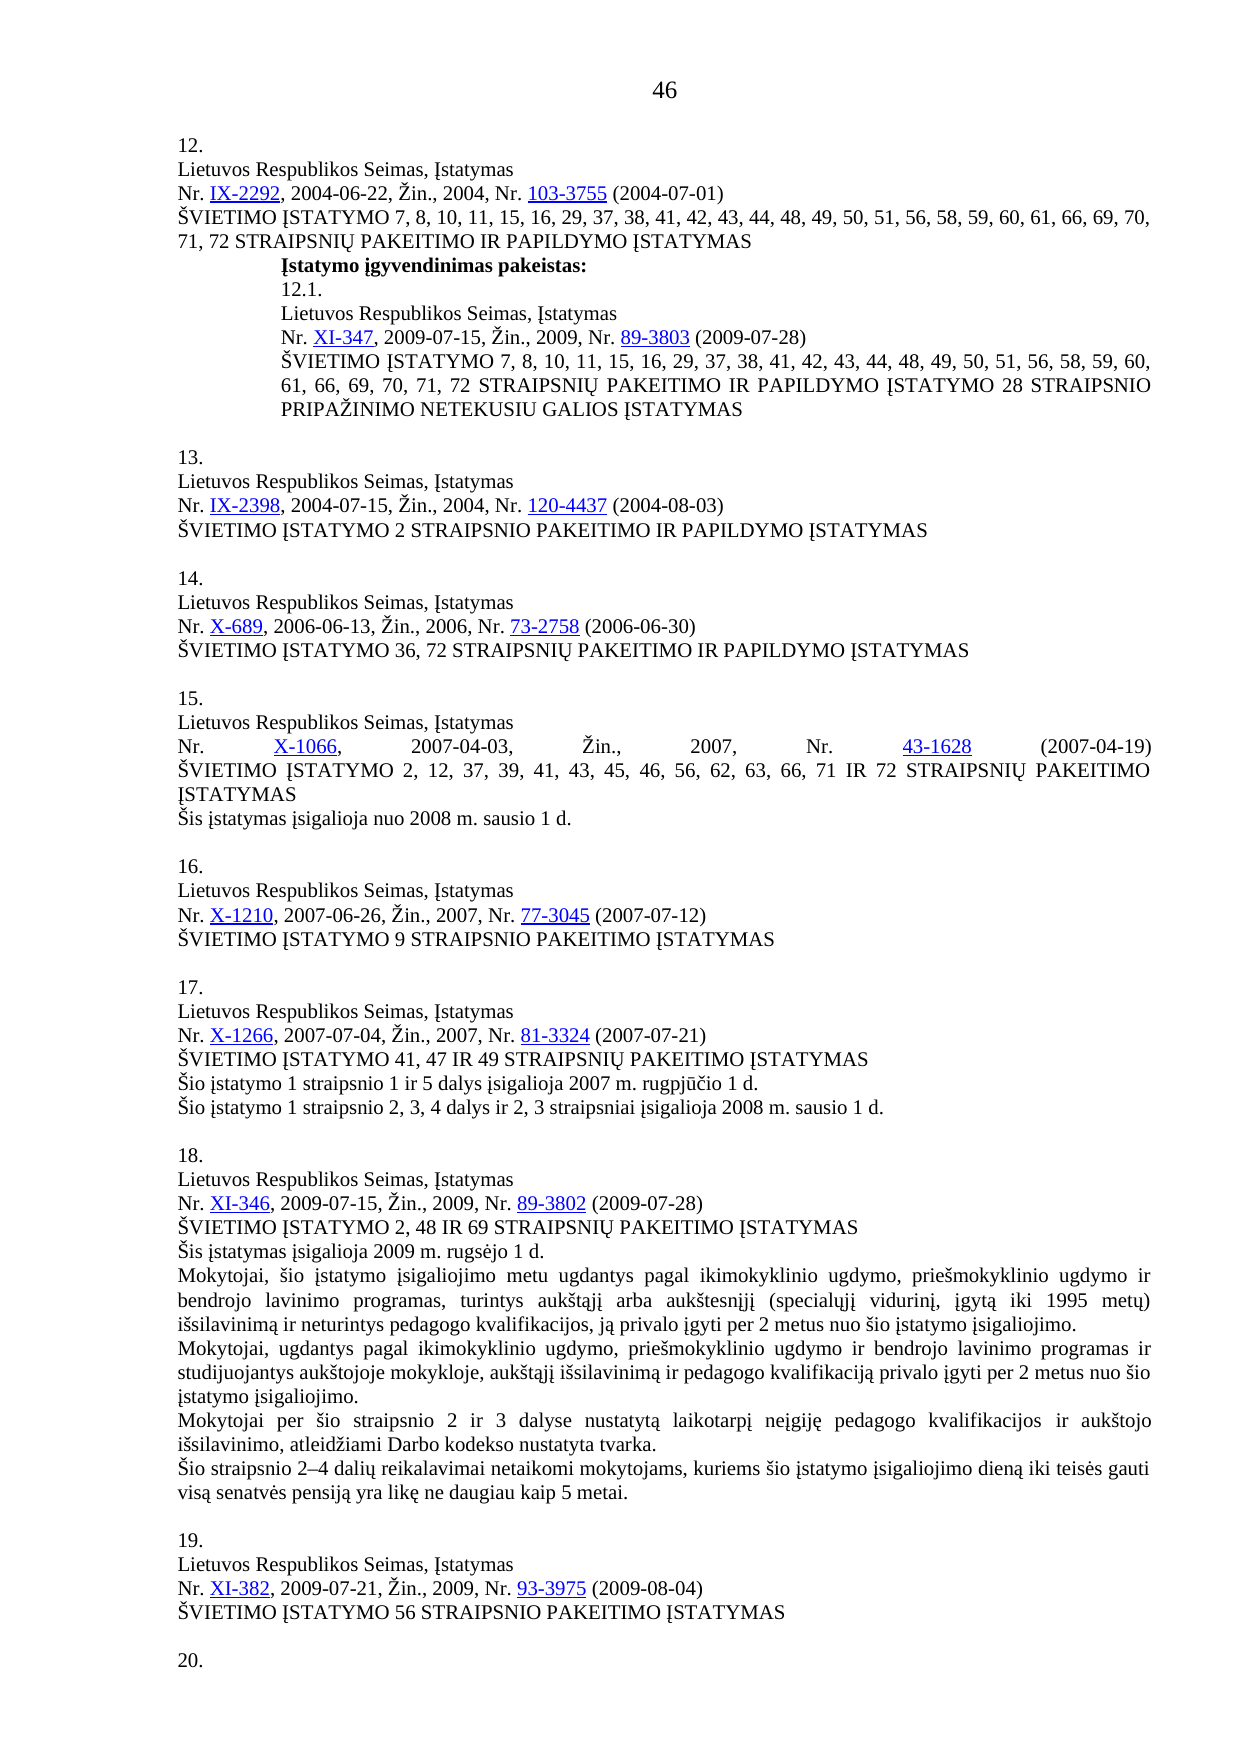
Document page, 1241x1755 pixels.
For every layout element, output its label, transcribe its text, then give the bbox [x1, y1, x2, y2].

text Nr. X-689, 2006-06-13, Žin., 2006, Nr. 73-2758 (2006-06-30) [177, 614, 1152, 638]
text ŠVIETIMO ĮSTATYMO 7, 8, 10, 11, 15, 16, 29, 37, 38, 41, 42, 43, 44, 48, 49, 50, 51, 56, 58, 59, 60, 61, 66, 69, 70, 71, 72 STRAIPSNIŲ PAKEITIMO IR PAPILDYMO ĮSTATYMO 28 STRAIPSNIO PRIPAŽINIMO NETEKUSIU GALIOS ĮSTATYMAS [281, 349, 1152, 421]
text ŠVIETIMO ĮSTATYMO 56 STRAIPSNIO PAKEITIMO ĮSTATYMAS [177, 1600, 1152, 1624]
text Nr. X-1066, 2007-04-03, Žin., 2007, Nr. 43-1628 (2007-04-19) ŠVIETIMO ĮSTATYMO 2, 12, 37, 39, 41, 43, 45, 46, 56, 62, 63, 66, 71 IR 72 STRAIPSNIŲ PAKEITIMO ĮSTATYMAS [177, 734, 1152, 806]
text 15. [177, 686, 1152, 710]
text Lietuvos Respublikos Seimas, Įstatymas [177, 1167, 1152, 1191]
text Lietuvos Respublikos Seimas, Įstatymas [177, 590, 1152, 614]
text 14. [177, 566, 1152, 590]
text Nr. IX-2398, 2004-07-15, Žin., 2004, Nr. 120-4437 (2004-08-03) [177, 493, 1152, 517]
text Nr. X-1266, 2007-07-04, Žin., 2007, Nr. 81-3324 (2007-07-21) [177, 1023, 1152, 1047]
text Lietuvos Respublikos Seimas, Įstatymas [177, 301, 1152, 325]
text 12.1. [177, 277, 1152, 301]
text ŠVIETIMO ĮSTATYMO 2, 48 IR 69 STRAIPSNIŲ PAKEITIMO ĮSTATYMAS [177, 1215, 1152, 1239]
text 17. [177, 975, 1152, 999]
text Mokytojai, šio įstatymo įsigaliojimo metu ugdantys pagal ikimokyklinio ugdymo, priešmokyklinio ugdymo ir bendrojo lavinimo programas, turintys aukštąjį arba aukštesnįjį (specialųjį vidurinį, įgytą iki 1995 metų) išsilavinimą ir neturintys pedagogo kvalifikacijos, ją privalo įgyti per 2 metus nuo šio įstatymo įsigaliojimo. [177, 1263, 1152, 1336]
text Mokytojai, ugdantys pagal ikimokyklinio ugdymo, priešmokyklinio ugdymo ir bendrojo lavinimo programas ir studijuojantys aukštojoje mokykloje, aukštąjį išsilavinimą ir pedagogo kvalifikaciją privalo įgyti per 2 metus nuo šio įstatymo įsigaliojimo. [177, 1336, 1152, 1408]
text Lietuvos Respublikos Seimas, Įstatymas [177, 1552, 1152, 1576]
text Šio įstatymo 1 straipsnio 2, 3, 4 dalys ir 2, 3 straipsniai įsigalioja 2008 m. sausio 1 d. [177, 1095, 1152, 1119]
text ŠVIETIMO ĮSTATYMO 36, 72 STRAIPSNIŲ PAKEITIMO IR PAPILDYMO ĮSTATYMAS [177, 638, 1152, 662]
text 18. [177, 1143, 1152, 1167]
text ŠVIETIMO ĮSTATYMO 9 STRAIPSNIO PAKEITIMO ĮSTATYMAS [177, 927, 1152, 951]
text Nr. XI-382, 2009-07-21, Žin., 2009, Nr. 93-3975 (2009-08-04) [177, 1576, 1152, 1600]
text 19. [177, 1528, 1152, 1552]
text Lietuvos Respublikos Seimas, Įstatymas [177, 878, 1152, 902]
text Šis įstatymas įsigalioja nuo 2008 m. sausio 1 d. [177, 806, 1152, 830]
text 12. [177, 132, 1152, 157]
text Šio įstatymo 1 straipsnio 1 ir 5 dalys įsigalioja 2007 m. rugpjūčio 1 d. [177, 1071, 1152, 1095]
text Lietuvos Respublikos Seimas, Įstatymas [177, 469, 1152, 493]
text 16. [177, 854, 1152, 878]
text Nr. X-1210, 2007-06-26, Žin., 2007, Nr. 77-3045 (2007-07-12) [177, 902, 1152, 927]
text Nr. XI-347, 2009-07-15, Žin., 2009, Nr. 89-3803 (2009-07-28) [177, 325, 1152, 349]
text Šis įstatymas įsigalioja 2009 m. rugsėjo 1 d. [177, 1239, 1152, 1263]
text 20. [177, 1648, 1152, 1672]
text ŠVIETIMO ĮSTATYMO 7, 8, 10, 11, 15, 16, 29, 37, 38, 41, 42, 43, 44, 48, 49, 50, 51, 56, 58, 59, 60, 61, 66, 69, 70, 71, 72 STRAIPSNIŲ PAKEITIMO IR PAPILDYMO ĮSTATYMAS [177, 205, 1152, 253]
text Nr. XI-346, 2009-07-15, Žin., 2009, Nr. 89-3802 (2009-07-28) [177, 1191, 1152, 1215]
text ŠVIETIMO ĮSTATYMO 2 STRAIPSNIO PAKEITIMO IR PAPILDYMO ĮSTATYMAS [177, 517, 1152, 542]
text ŠVIETIMO ĮSTATYMO 41, 47 IR 49 STRAIPSNIŲ PAKEITIMO ĮSTATYMAS [177, 1047, 1152, 1071]
text Nr. IX-2292, 2004-06-22, Žin., 2004, Nr. 103-3755 (2004-07-01) [177, 181, 1152, 205]
text 13. [177, 445, 1152, 469]
text Lietuvos Respublikos Seimas, Įstatymas [177, 999, 1152, 1023]
text Įstatymo įgyvendinimas pakeistas: [177, 253, 1152, 277]
text Šio straipsnio 2–4 dalių reikalavimai netaikomi mokytojams, kuriems šio įstatymo įsigaliojimo dieną iki teisės gauti visą senatvės pensiją yra likę ne daugiau kaip 5 metai. [177, 1456, 1152, 1504]
text Mokytojai per šio straipsnio 2 ir 3 dalyse nustatytą laikotarpį neįgiję pedagogo kvalifikacijos ir aukštojo išsilavinimo, atleidžiami Darbo kodekso nustatyta tvarka. [177, 1408, 1152, 1456]
text Lietuvos Respublikos Seimas, Įstatymas [177, 710, 1152, 734]
text Lietuvos Respublikos Seimas, Įstatymas [177, 157, 1152, 181]
